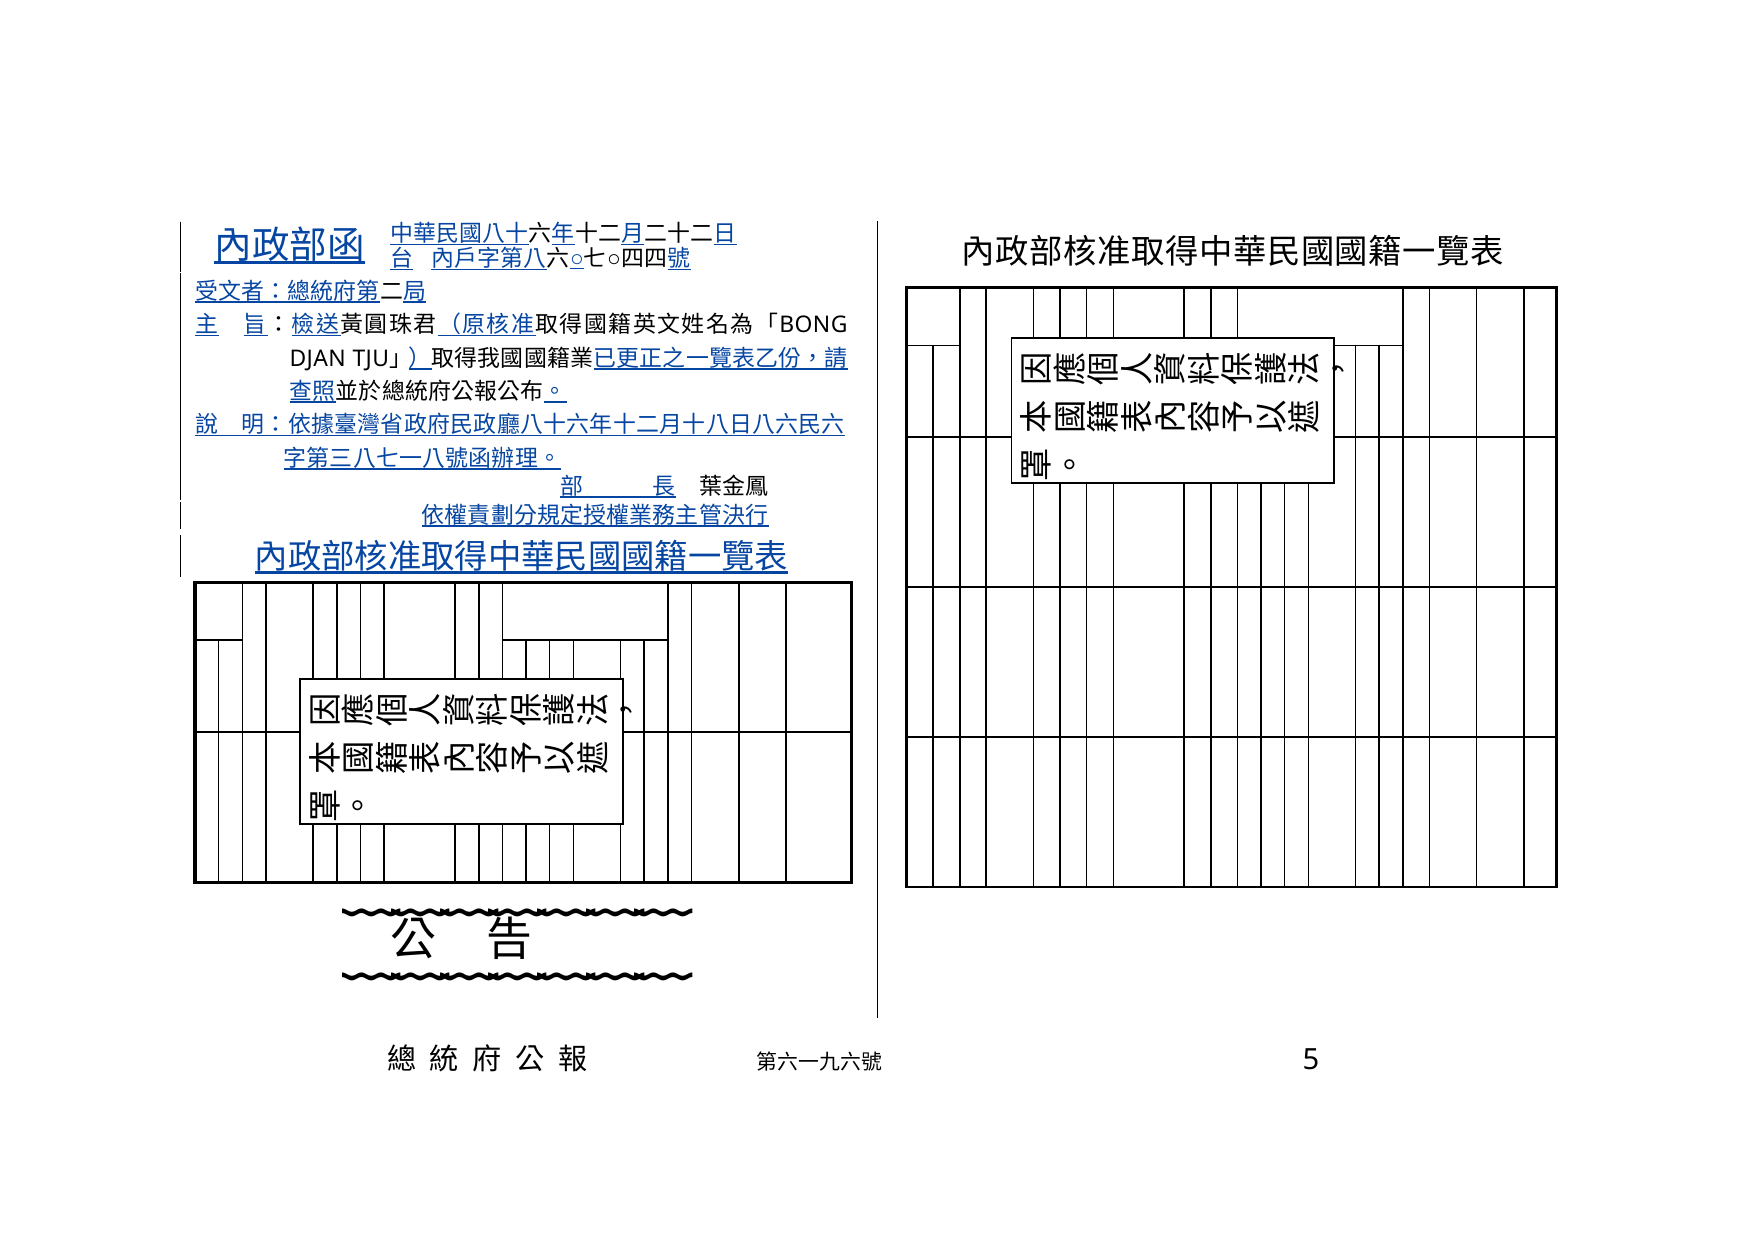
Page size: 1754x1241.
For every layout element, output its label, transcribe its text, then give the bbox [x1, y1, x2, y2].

table_cell [1161, 738, 1183, 886]
table_header [1185, 289, 1210, 337]
table_cell [1010, 438, 1033, 586]
table_header [1525, 289, 1555, 436]
table_cell [527, 825, 549, 881]
table_cell [197, 641, 218, 731]
table_cell 內政部函 [192, 222, 387, 273]
table_cell [1525, 438, 1555, 586]
table_cell [314, 825, 336, 881]
table_cell [267, 733, 289, 881]
table_header [243, 584, 265, 731]
table_cell [1238, 588, 1260, 736]
table_header [1061, 289, 1086, 337]
table_cell 公告 [340, 911, 852, 963]
text 受文者：總統府第二局 [195, 273, 847, 306]
table_cell [192, 911, 340, 963]
table_cell [1525, 588, 1555, 736]
table_cell [1380, 438, 1402, 586]
table_cell [1238, 484, 1260, 586]
table_cell [550, 825, 573, 881]
table_cell [669, 733, 691, 881]
table_cell [908, 738, 932, 886]
table_cell [1477, 588, 1500, 736]
table_header [385, 584, 454, 678]
table_cell [1061, 484, 1086, 586]
table_cell [219, 733, 242, 881]
table_cell [1356, 438, 1378, 586]
table_header [987, 289, 1033, 436]
table_header [456, 584, 478, 678]
table_cell [1285, 738, 1308, 886]
table_cell [934, 738, 959, 886]
table_cell [961, 738, 985, 886]
table_cell ﹏﹏﹏﹏﹏﹏﹏ [340, 963, 852, 982]
table_cell [574, 825, 597, 881]
table_cell [1087, 738, 1113, 886]
table_cell [1114, 588, 1137, 736]
table_header [740, 584, 785, 731]
table_cell [290, 733, 312, 881]
table_cell [787, 733, 807, 881]
table_cell [715, 733, 738, 881]
table_cell [934, 346, 959, 436]
table_header [503, 584, 667, 639]
table_cell [1332, 438, 1355, 586]
table_cell [987, 438, 1010, 586]
table_cell [1185, 738, 1210, 886]
table_cell [1285, 484, 1308, 586]
table_cell [1500, 438, 1523, 586]
table_cell [1380, 346, 1402, 436]
table_cell [456, 825, 478, 881]
table_header [1238, 289, 1402, 344]
table_cell [1453, 738, 1476, 886]
table_cell [621, 641, 643, 731]
table_cell 依權責劃分規定授權業務主管決行 [313, 502, 771, 531]
text 主 旨：檢送黃圓珠君（原核准取得國籍英文姓名為「BONG DJAN TJU」）取得我國國籍業已更正之一覽表乙份，請 查照並於總統府公報公布。 [195, 306, 847, 406]
table_header [267, 584, 312, 731]
table_header [1212, 289, 1237, 337]
table_cell [1034, 588, 1059, 736]
table_cell [1238, 738, 1260, 886]
table_cell [934, 438, 959, 586]
table_header [338, 584, 360, 678]
table_cell 台內戶字第八六○七○四四號 [387, 247, 855, 273]
table_cell [645, 641, 667, 731]
table_cell [1034, 484, 1059, 586]
table_cell [1332, 738, 1355, 886]
table_header [1430, 289, 1476, 436]
table_header [669, 584, 691, 731]
table_header [692, 584, 738, 731]
table_cell [1061, 738, 1086, 886]
table_cell [908, 438, 932, 586]
table_cell [1137, 484, 1161, 586]
table_cell [1356, 738, 1378, 886]
table_header [1087, 289, 1113, 337]
table_cell [1262, 588, 1284, 736]
table_header ﹏﹏﹏﹏﹏﹏﹏ [340, 886, 852, 911]
table_cell [1477, 438, 1500, 586]
table_cell [1114, 738, 1137, 886]
table_cell [1034, 738, 1059, 886]
table_cell [1500, 588, 1523, 736]
table_header [1114, 289, 1183, 337]
table_cell [1380, 738, 1402, 886]
table_header [480, 584, 502, 678]
table_cell [1212, 588, 1237, 736]
table_cell [1185, 484, 1210, 586]
table_cell [1212, 738, 1237, 886]
table_cell [1430, 588, 1453, 736]
table_cell [1185, 588, 1210, 736]
table_header [1034, 289, 1059, 337]
table_cell [243, 733, 265, 881]
table_header [787, 584, 850, 731]
table_cell [1309, 738, 1332, 886]
table_cell [807, 733, 827, 881]
table_cell [480, 825, 502, 881]
table_header [908, 289, 959, 344]
table_cell [1061, 588, 1086, 736]
table_cell [908, 346, 932, 436]
table_header [961, 289, 985, 436]
table_cell [361, 825, 383, 881]
table_cell [1161, 588, 1183, 736]
table_cell [503, 641, 525, 678]
table_header 部 長 葉金鳳 [313, 473, 771, 502]
table_header [1477, 289, 1523, 436]
table_cell [1309, 484, 1332, 586]
table_cell [197, 733, 218, 881]
table_cell [1087, 484, 1113, 586]
table_cell [1114, 484, 1137, 586]
table_cell [1380, 588, 1402, 736]
table_cell [219, 641, 242, 731]
table_cell [1477, 738, 1500, 886]
table_cell [550, 641, 573, 678]
table_cell [431, 825, 454, 881]
table_cell [1285, 588, 1308, 736]
table_cell [1137, 738, 1161, 886]
table_cell [692, 733, 715, 881]
table_cell [597, 825, 620, 881]
table_cell [1404, 588, 1429, 736]
table_cell [1262, 484, 1284, 586]
table_cell [987, 588, 1010, 736]
text 內政部核准取得中華民國國籍一覽表 [907, 222, 1559, 274]
table_header [314, 584, 336, 678]
table_cell [1356, 588, 1378, 736]
table_cell [1500, 738, 1523, 886]
table_cell [574, 641, 620, 678]
table_cell [1404, 438, 1429, 586]
table_cell [1404, 738, 1429, 886]
table_header [361, 584, 383, 678]
table_cell [1525, 738, 1555, 886]
table_cell [1137, 588, 1161, 736]
table_cell [908, 588, 932, 736]
table_header [197, 584, 242, 639]
table_cell [827, 733, 850, 881]
table_cell [763, 733, 785, 881]
table_cell [621, 733, 643, 881]
table_cell [192, 963, 340, 982]
table_cell [1087, 588, 1113, 736]
table_cell [987, 738, 1010, 886]
table_cell [1453, 588, 1476, 736]
table_cell [934, 588, 959, 736]
table_cell [961, 438, 985, 586]
table_cell [961, 588, 985, 736]
table_cell [1010, 588, 1033, 736]
table_cell [1335, 346, 1355, 436]
table_cell [1453, 438, 1476, 586]
table_cell [1262, 738, 1284, 886]
table_cell [385, 825, 408, 881]
table_cell [338, 825, 360, 881]
table_cell [645, 733, 667, 881]
table_cell [1430, 738, 1453, 886]
table_cell [740, 733, 762, 881]
table_cell 中華民國八十六年十二月二十二日 [387, 222, 855, 247]
text 說 明：依據臺灣省政府民政廳八十六年十二月十八日八六民六字第三八七一八號函辦理。 [195, 406, 847, 473]
table_cell [503, 825, 525, 881]
table_cell [1161, 484, 1183, 586]
table_cell [1212, 484, 1237, 586]
table_cell [527, 641, 549, 678]
table_header [192, 886, 340, 911]
table_cell [1332, 588, 1355, 736]
text 內政部核准取得中華民國國籍一覽表 [195, 535, 847, 577]
table_cell [1010, 738, 1033, 886]
table_cell [1430, 438, 1453, 586]
table_cell [1309, 588, 1332, 736]
table_header [1404, 289, 1429, 436]
table_cell [408, 825, 431, 881]
table_cell [1356, 346, 1378, 436]
